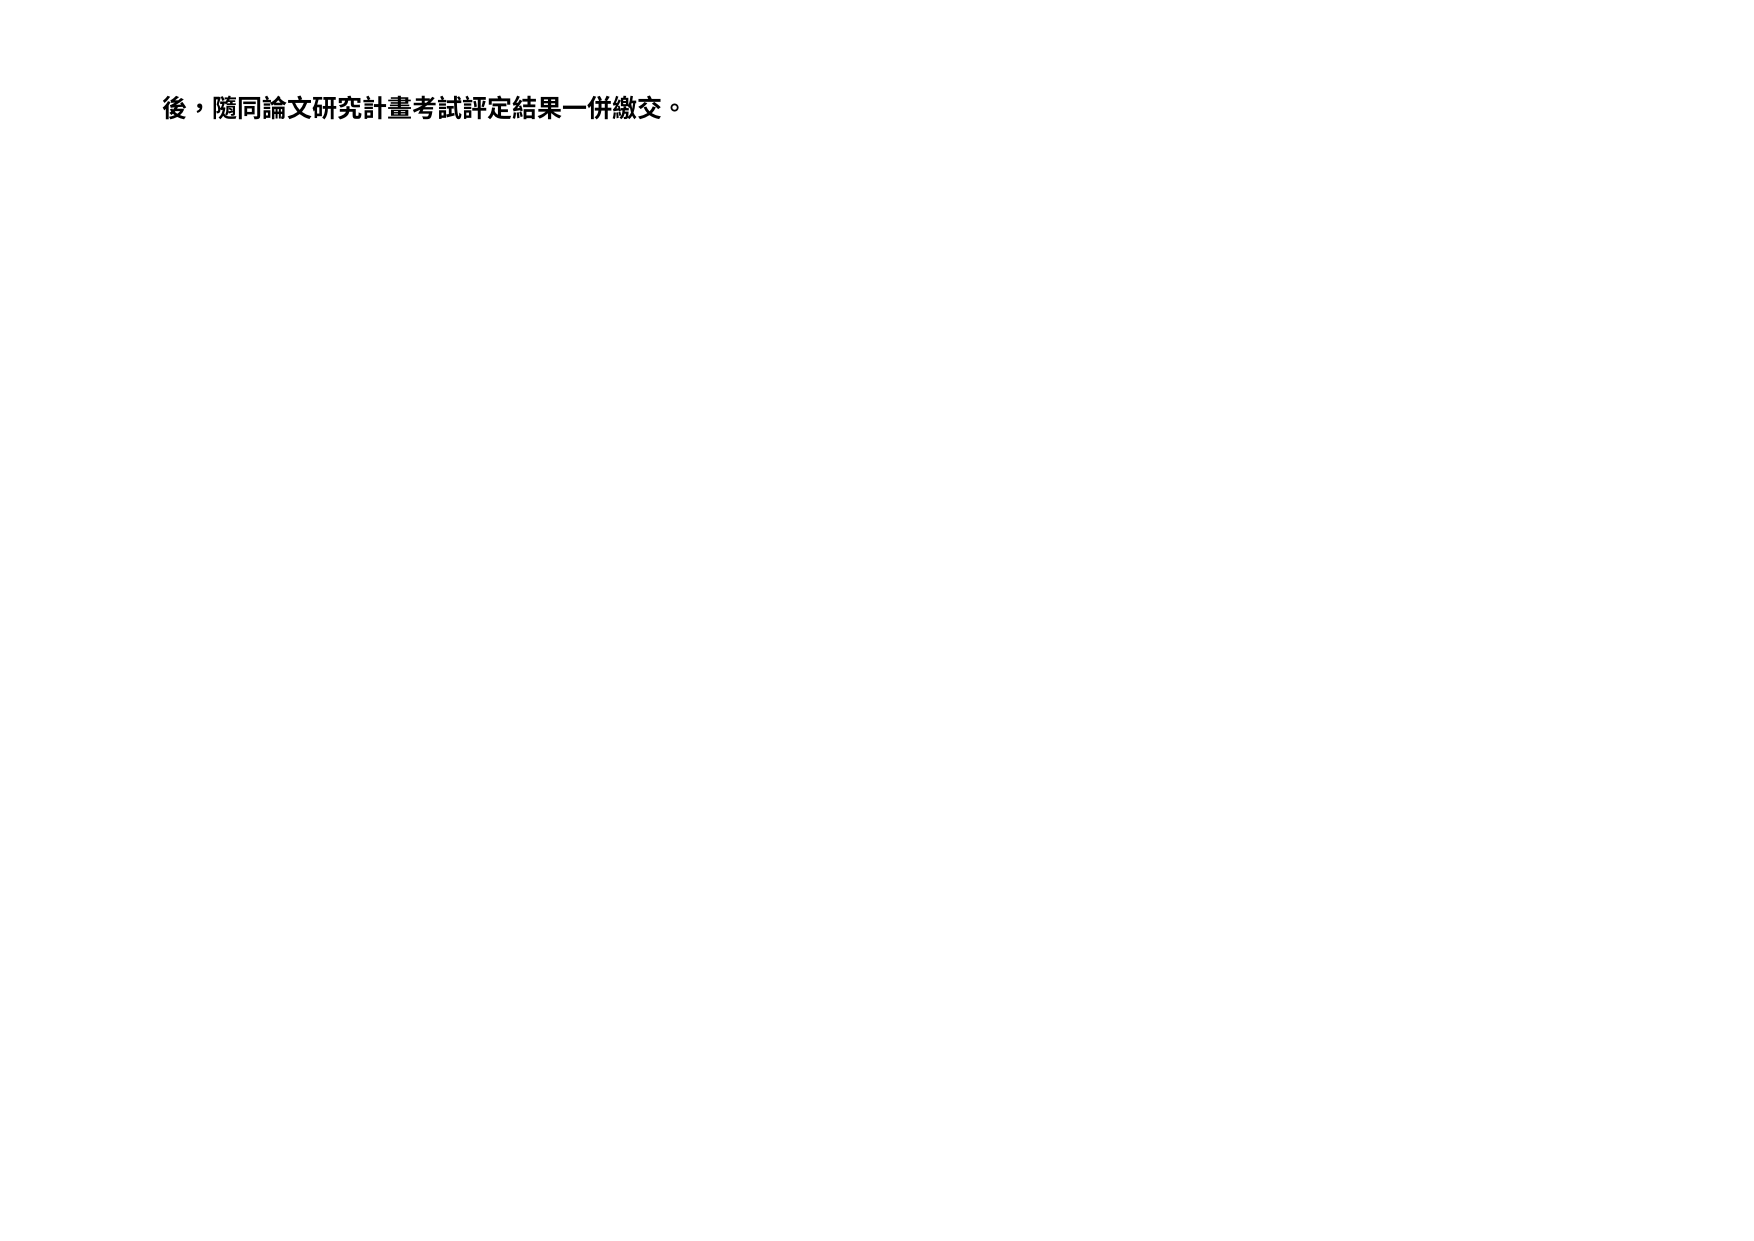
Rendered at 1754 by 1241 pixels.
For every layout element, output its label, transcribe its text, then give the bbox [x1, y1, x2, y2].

text 後，隨同論文研究計畫考試評定結果一併繳交。 [118, 89, 1636, 125]
